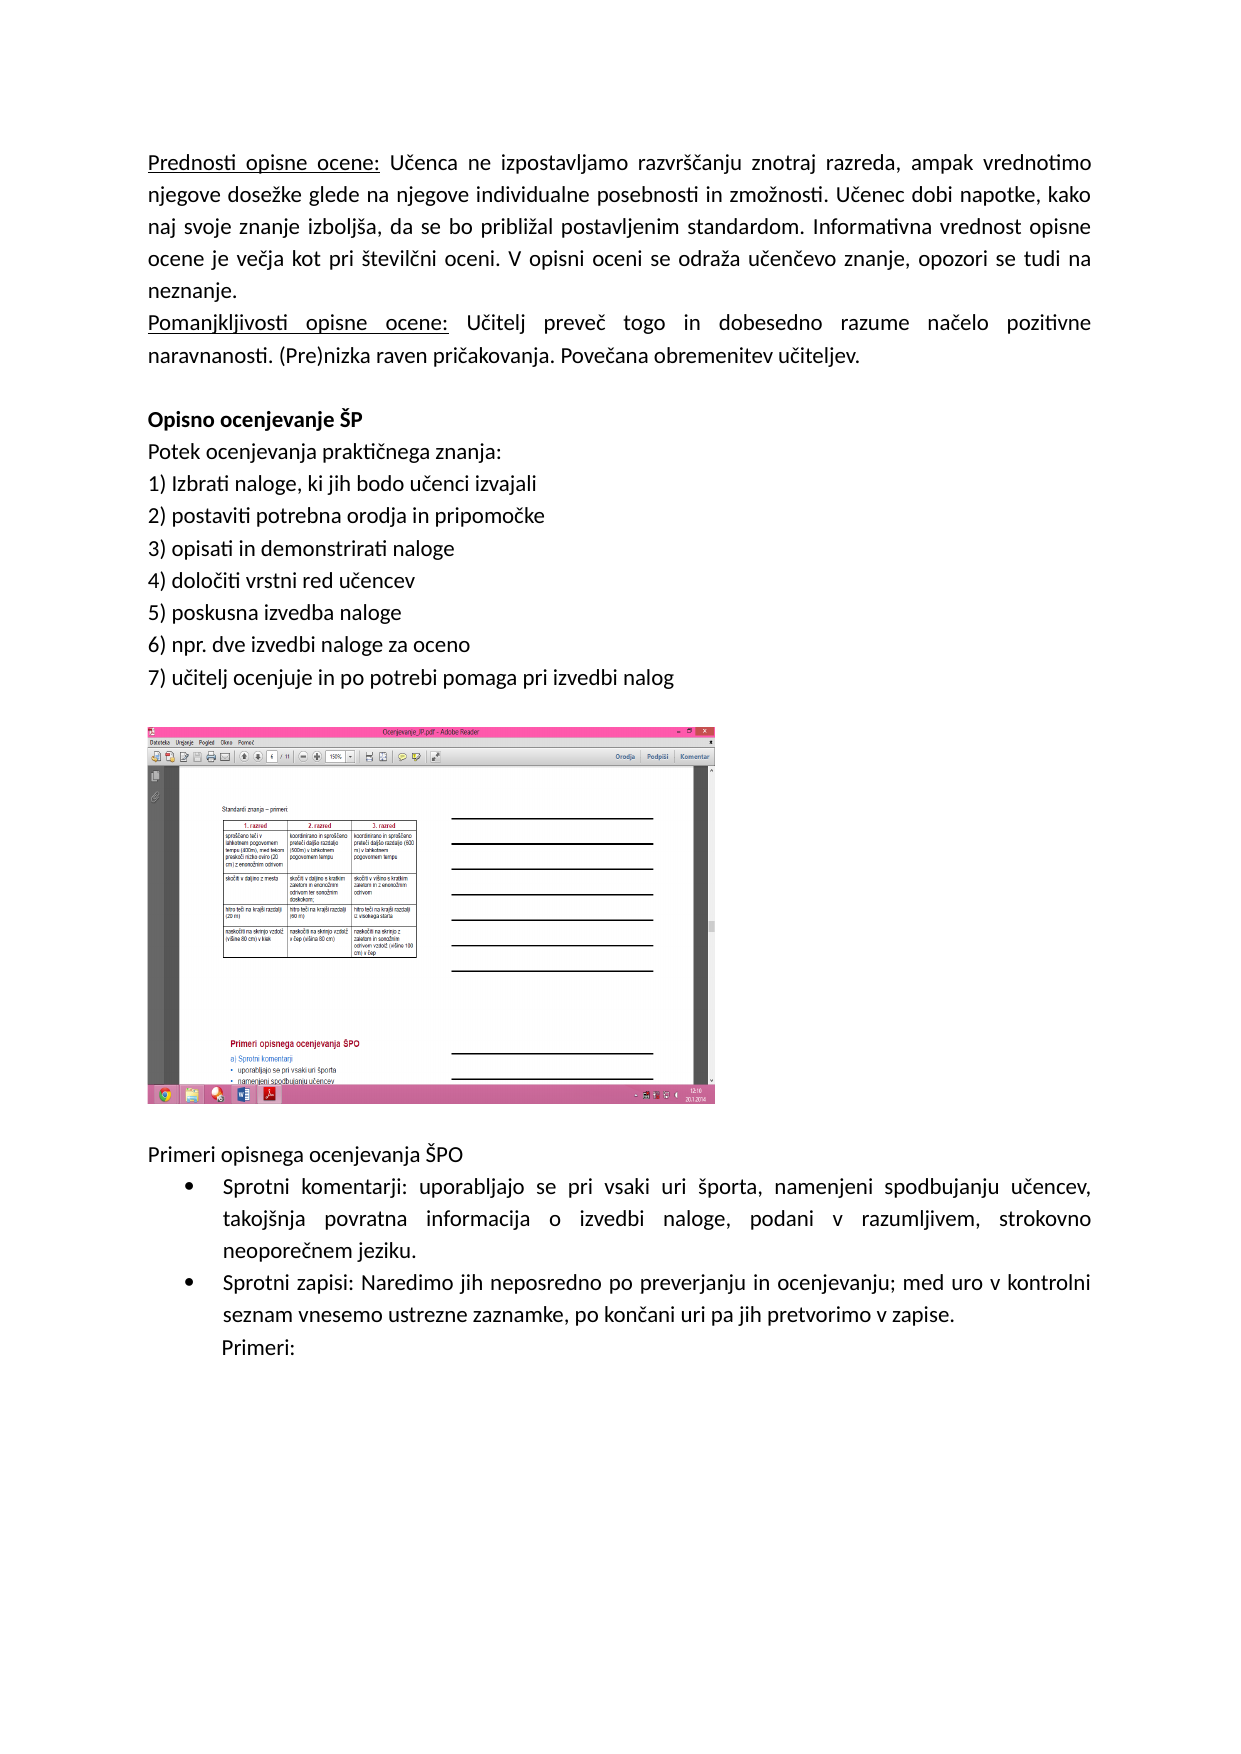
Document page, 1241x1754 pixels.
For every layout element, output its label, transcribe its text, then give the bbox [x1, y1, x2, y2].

picture [147, 727, 715, 1104]
text Opisno ocenjevanje ŠP [148, 405, 1093, 433]
text 4) določiti vrstni red učencev [148, 566, 1093, 594]
text 3) opisati in demonstrirati naloge [148, 534, 1093, 562]
text Prednosti opisne ocene: Učenca ne izpostavljamo razvrščanju znotraj razreda, ampak vrednotimo njegove dosežke glede na njegove individualne posebnosti in zmožnosti. Učenec dobi napotke, kako naj svoje znanje izboljša, da se bo približal postavljenim standardom. Informativna vrednost opisne ocene je večja kot pri številčni oceni. V opisni oceni se odraža učenčevo znanje, opozori se tudi na neznanje. [148, 148, 1093, 304]
text 2) postaviti potrebna orodja in pripomočke [148, 502, 1093, 530]
text 1) Izbrati naloge, ki jih bodo učenci izvajali [148, 469, 1093, 497]
text Potek ocenjevanja praktičnega znanja: [148, 437, 1093, 465]
text 6) npr. dve izvedbi naloge za oceno [148, 630, 1093, 658]
text Primeri: [148, 1333, 1093, 1361]
list Sprotni zapisi: Naredimo jih neposredno po preverjanju in ocenjevanju; med uro v kontrolni seznam vnesemo ustrezne zaznamke, po končani uri pa jih pretvorimo v zapise. [185, 1268, 1093, 1329]
text Pomanjkljivosti opisne ocene: Učitelj preveč togo in dobesedno razume načelo pozitivne naravnanosti. (Pre)nizka raven pričakovanja. Povečana obremenitev učiteljev. [148, 308, 1093, 369]
text 5) poskusna izvedba naloge [148, 598, 1093, 626]
text 7) učitelj ocenjuje in po potrebi pomaga pri izvedbi nalog [148, 663, 1093, 691]
text Primeri opisnega ocenjevanja ŠPO [148, 1140, 1093, 1168]
list Sprotni komentarji: uporabljajo se pri vsaki uri športa, namenjeni spodbujanju učencev, takojšnja povratna informacija o izvedbi naloge, podani v razumljivem, strokovno neoporečnem jeziku. [185, 1172, 1093, 1264]
